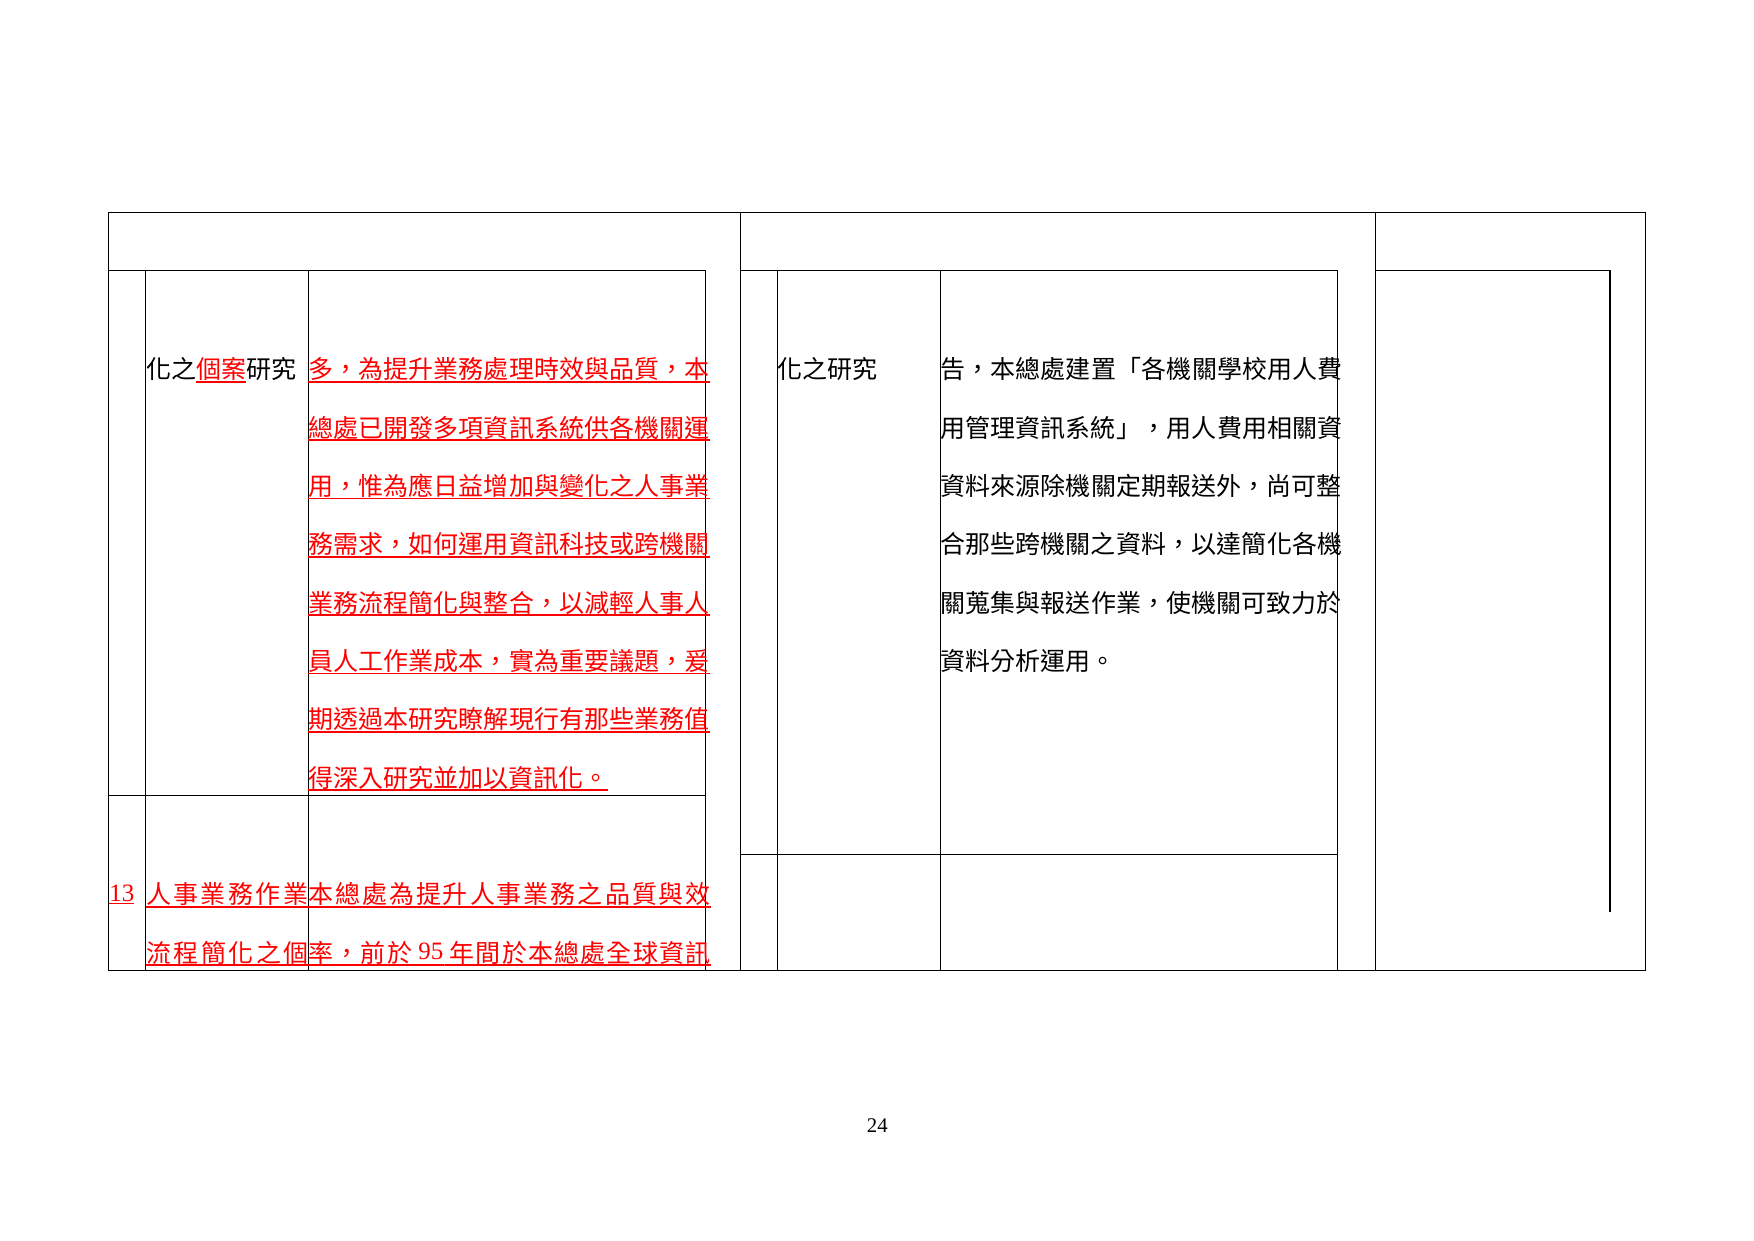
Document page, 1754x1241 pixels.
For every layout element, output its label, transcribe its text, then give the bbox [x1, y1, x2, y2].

table_cell [1376, 213, 1645, 970]
table_cell [109, 213, 740, 970]
table_cell 各機關人事業務龐雜，且主管機關眾多，為提升業務處理時效與品質，本總處已開發多項資訊系統供各機關運用，惟為應日益增加與變化之人事業務需求，如何運用資訊科技或跨機關業務流程簡化與整合，以減輕人事人員人工作業成本，實為重要議題，爰期透過本研究瞭解現行有那些業務值得深入研究並加以資訊化。 [309, 616, 705, 673]
table_cell [941, 855, 1337, 970]
table_cell 各機關人事業務龐雜，且主管機關眾多，為提升業務處理時效與品質，本總處已開發多項資訊系統供各機關運用，惟為應日益增加與變化之人事業務需求，如何運用資訊科技或跨機關業務流程簡化與整合，以減輕人事人員人工作業成本，實為重要議題，爰期透過本研究瞭解現行有那些業務值得深入研究並加以資訊化。 [309, 271, 705, 381]
table_cell 各機關人事業務龐雜，且主管機關眾多，為提升業務處理時效與品質，本總處已開發多項資訊系統供各機關運用，惟為應日益增加與變化之人事業務需求，如何運用資訊科技或跨機關業務流程簡化與整合，以減輕人事人員人工作業成本，實為重要議題，爰期透過本研究瞭解現行有那些業務值得深入研究並加以資訊化。 [309, 499, 705, 556]
table_cell 人事業務作業 [146, 796, 308, 906]
table_cell 各機關人事業務龐雜，且主管機關眾多，為提升業務處理時效與品質，本總處已開發多項資訊系統供各機關運用，惟為應日益增加與變化之人事業務需求，如何運用資訊科技或跨機關業務流程簡化與整合，以減輕人事人員人工作業成本，實為重要議題，爰期透過本研究瞭解現行有那些業務值得深入研究並加以資訊化。 [309, 558, 705, 614]
table_cell 各機關人事業務龐雜，且主管機關眾多，為提升業務處理時效與品質，本總處已開發多項資訊系統供各機關運用，惟為應日益增加與變化之人事業務需求，如何運用資訊科技或跨機關業務流程簡化與整合，以減輕人事人員人工作業成本，實為重要議題，爰期透過本研究瞭解現行有那些業務值得深入研究並加以資訊化。 [309, 674, 705, 731]
table_cell [741, 855, 777, 970]
table_cell 本總處為提升人事業務之品質與效率，前於95年間於本總處全球資訊網建置「人事業務標準作業流程專區」，作為各機關辦理共通性人事業務之參考。該專區標準作業流程（Standard Operating Procedures, 以下簡稱SOP）依人事業務性質分為組織編制、考試分發、任免遷調、銓審請任、訓練進修、服務差勤、考核獎懲、待遇保險、福利及退休撫卹等10個業務類別，計有79項SOP。SOP使人事人員辦理各項業務流程有所遵循，惟為簡化人事業務、減去不必要的繁瑣程序並節省行政資源，本研究期能透過去任務化或資訊化等方式，跳脫現行作業流程的框架，思考如何以更具效率的做法辦理人事業務，提供高品質的人事服務。 [309, 908, 705, 964]
table_cell 各機關人事業務龐雜，且主管機關眾多，為提升業務處理時效與品質，本總處已開發多項資訊系統供各機關運用，惟為應日益增加與變化之人事業務需求，如何運用資訊科技或跨機關業務流程簡化與整合，以減輕人事人員人工作業成本，實為重要議題，爰期透過本研究瞭解現行有那些業務值得深入研究並加以資訊化。 [309, 441, 705, 498]
table_cell 13 [109, 796, 145, 970]
table_cell 人事業務資訊化之研究 [778, 271, 940, 853]
table_cell [778, 855, 940, 970]
table_cell 本項酌作項次變更。 [1376, 271, 1609, 912]
table_cell [741, 213, 1375, 970]
table_cell [109, 271, 145, 795]
table_cell 各機關人事業務龐雜，且主管機關眾多，為提升業務處理時效與品質，本總處已開發多項資訊系統供各機關運用，惟為應日益增加與變化之人事業務需求，如何運用資訊科技或跨機關業務流程簡化與整合，以減輕人事人員人工作業成本，實為重要議題，爰期透過本研究瞭解現行有那些業務值得深入研究並加以資訊化。 [309, 733, 705, 795]
table_cell 本總處為提升人事業務之品質與效率，前於95年間於本總處全球資訊網建置「人事業務標準作業流程專區」，作為各機關辦理共通性人事業務之參考。該專區標準作業流程（Standard Operating Procedures, 以下簡稱SOP）依人事業務性質分為組織編制、考試分發、任免遷調、銓審請任、訓練進修、服務差勤、考核獎懲、待遇保險、福利及退休撫卹等10個業務類別，計有79項SOP。SOP使人事人員辦理各項業務流程有所遵循，惟為簡化人事業務、減去不必要的繁瑣程序並節省行政資源，本研究期能透過去任務化或資訊化等方式，跳脫現行作業流程的框架，思考如何以更具效率的做法辦理人事業務，提供高品質的人事服務。 [309, 796, 705, 906]
table_cell 各機關人事業務龐雜，且主管機關眾多，為提升業務處理時效與品質，本總處已開發多項資訊系統供各機關運用，惟為應日益增加與變化之人事業務需求，如何運用資訊科技或跨機關業務流程簡化與整合，以減輕人事人員人工作業成本，實為重要議題，爰期透過本研究瞭解現行有那些業務值得深入研究並加以資訊化。 [309, 383, 705, 439]
table_cell [741, 271, 777, 853]
table_cell 流程簡化之個 [146, 908, 308, 964]
table_cell 人事業務資訊化之個案研究 [146, 271, 308, 795]
table_cell 為利機關編製年度用人費用分析報告，本總處建置「各機關學校用人費用管理資訊系統」，用人費用相關資資料來源除機關定期報送外，尚可整合那些跨機關之資料，以達簡化各機關蒐集與報送作業，使機關可致力於資料分析運用。 [941, 271, 1337, 853]
table_cell [146, 966, 308, 970]
